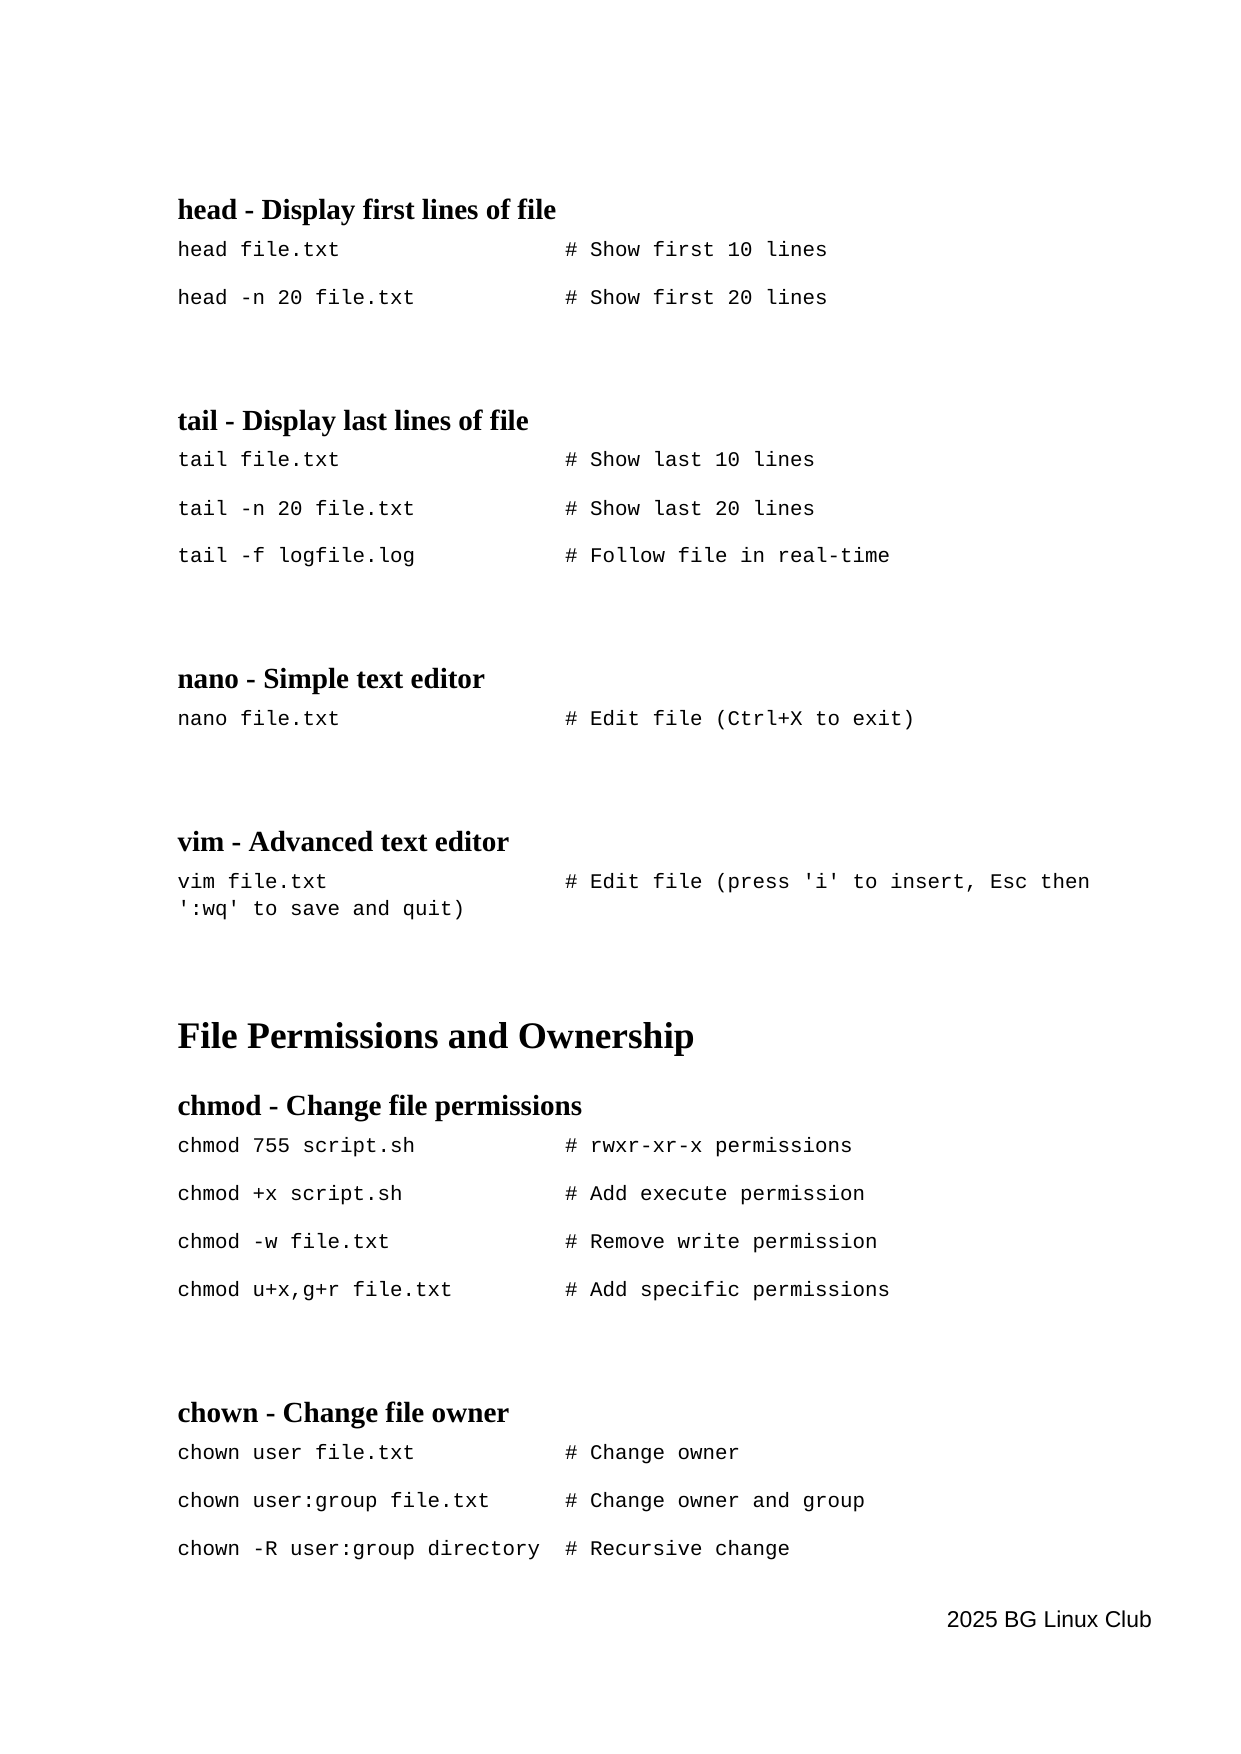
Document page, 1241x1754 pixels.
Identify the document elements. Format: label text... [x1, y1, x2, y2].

text File Permissions and Ownership [177, 1014, 1152, 1057]
text nano file.txt # Edit file (Ctrl+X to exit) [177, 708, 1152, 732]
text vim file.txt # Edit file (press 'i' to insert, Esc then ':wq' to save and quit) [177, 871, 1152, 922]
text chmod 755 script.sh # rwxr-xr-x permissions [177, 1135, 1152, 1159]
text nano - Simple text editor [177, 661, 1152, 695]
text head file.txt # Show first 10 lines [177, 239, 1152, 262]
text chown -R user:group directory # Recursive change [177, 1538, 1152, 1561]
text chmod +x script.sh # Add execute permission [177, 1183, 1152, 1207]
text vim - Advanced text editor [177, 824, 1152, 857]
text chmod - Change file permissions [177, 1088, 1152, 1122]
text head - Display first lines of file [177, 192, 1152, 226]
text tail file.txt # Show last 10 lines [177, 449, 1152, 473]
text tail - Display last lines of file [177, 403, 1152, 436]
text chmod u+x,g+r file.txt # Add specific permissions [177, 1279, 1152, 1303]
text head -n 20 file.txt # Show first 20 lines [177, 287, 1152, 311]
text chmod -w file.txt # Remove write permission [177, 1231, 1152, 1255]
text chown user file.txt # Change owner [177, 1442, 1152, 1465]
text tail -n 20 file.txt # Show last 20 lines [177, 497, 1152, 521]
text tail -f logfile.log # Follow file in real-time [177, 546, 1152, 569]
text chown - Change file owner [177, 1395, 1152, 1428]
text chown user:group file.txt # Change owner and group [177, 1490, 1152, 1513]
